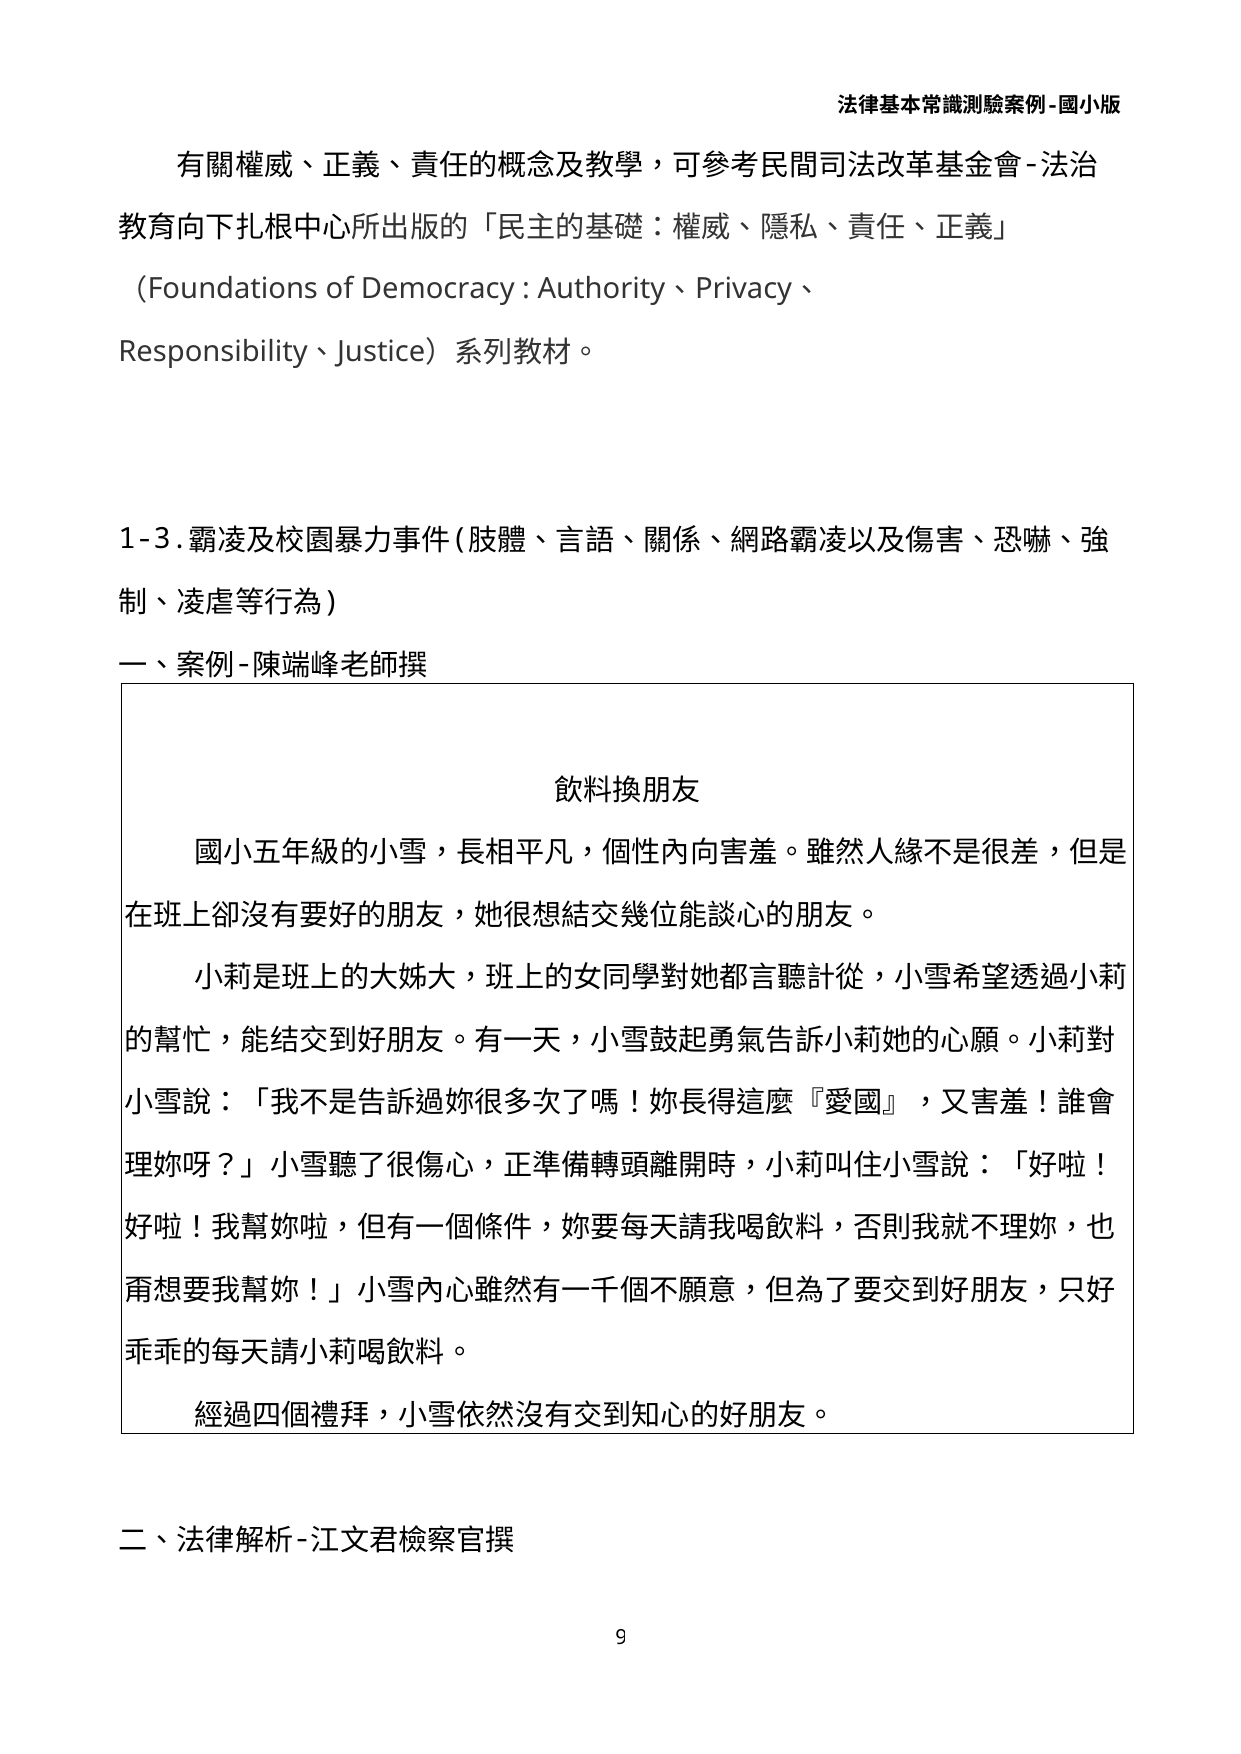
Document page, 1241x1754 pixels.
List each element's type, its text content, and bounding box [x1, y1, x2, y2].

text 一、案例-陳端峰老師撰 [118, 621, 1122, 683]
table_header 飲料換朋友 國小五年級的小雪，長相平凡，個性內向害羞。雖然人緣不是很差，但是在班上卻沒有要好的朋友，她很想結交幾位能談心的朋友。 小莉是班上的大姊大，班上的女同學對她都言聽計從，小雪希望透過小莉的幫忙，能结交到好朋友。有一天，小雪鼓起勇氣告訴小莉她的心願。小莉對小雪說：「我不是告訴過妳很多次了嗎！妳長得這麼『愛國』，又害羞！誰會理妳呀？」小雪聽了很傷心，正準備轉頭離開時，小莉叫住小雪說：「好啦！好啦！我幫妳啦，但有一個條件，妳要每天請我喝飲料，否則我就不理妳，也甭想要我幫妳！」小雪內心雖然有一千個不願意，但為了要交到好朋友，只好乖乖的每天請小莉喝飲料。 經過四個禮拜，小雪依然沒有交到知心的好朋友。 [122, 684, 1133, 1433]
text 1-3.霸凌及校園暴力事件(肢體、言語、關係、網路霸凌以及傷害、恐嚇、強制、凌虐等行為) [118, 496, 1122, 621]
text 二、法律解析-江文君檢察官撰 [118, 1496, 1122, 1558]
text 有關權威、正義、責任的概念及教學，可參考民間司法改革基金會-法治教育向下扎根中心所出版的「民主的基礎：權威、隱私、責任、正義」（Foundations of Democracy : Authority、Privacy、 Responsibility、Justice）系列教材。 [118, 121, 1122, 371]
